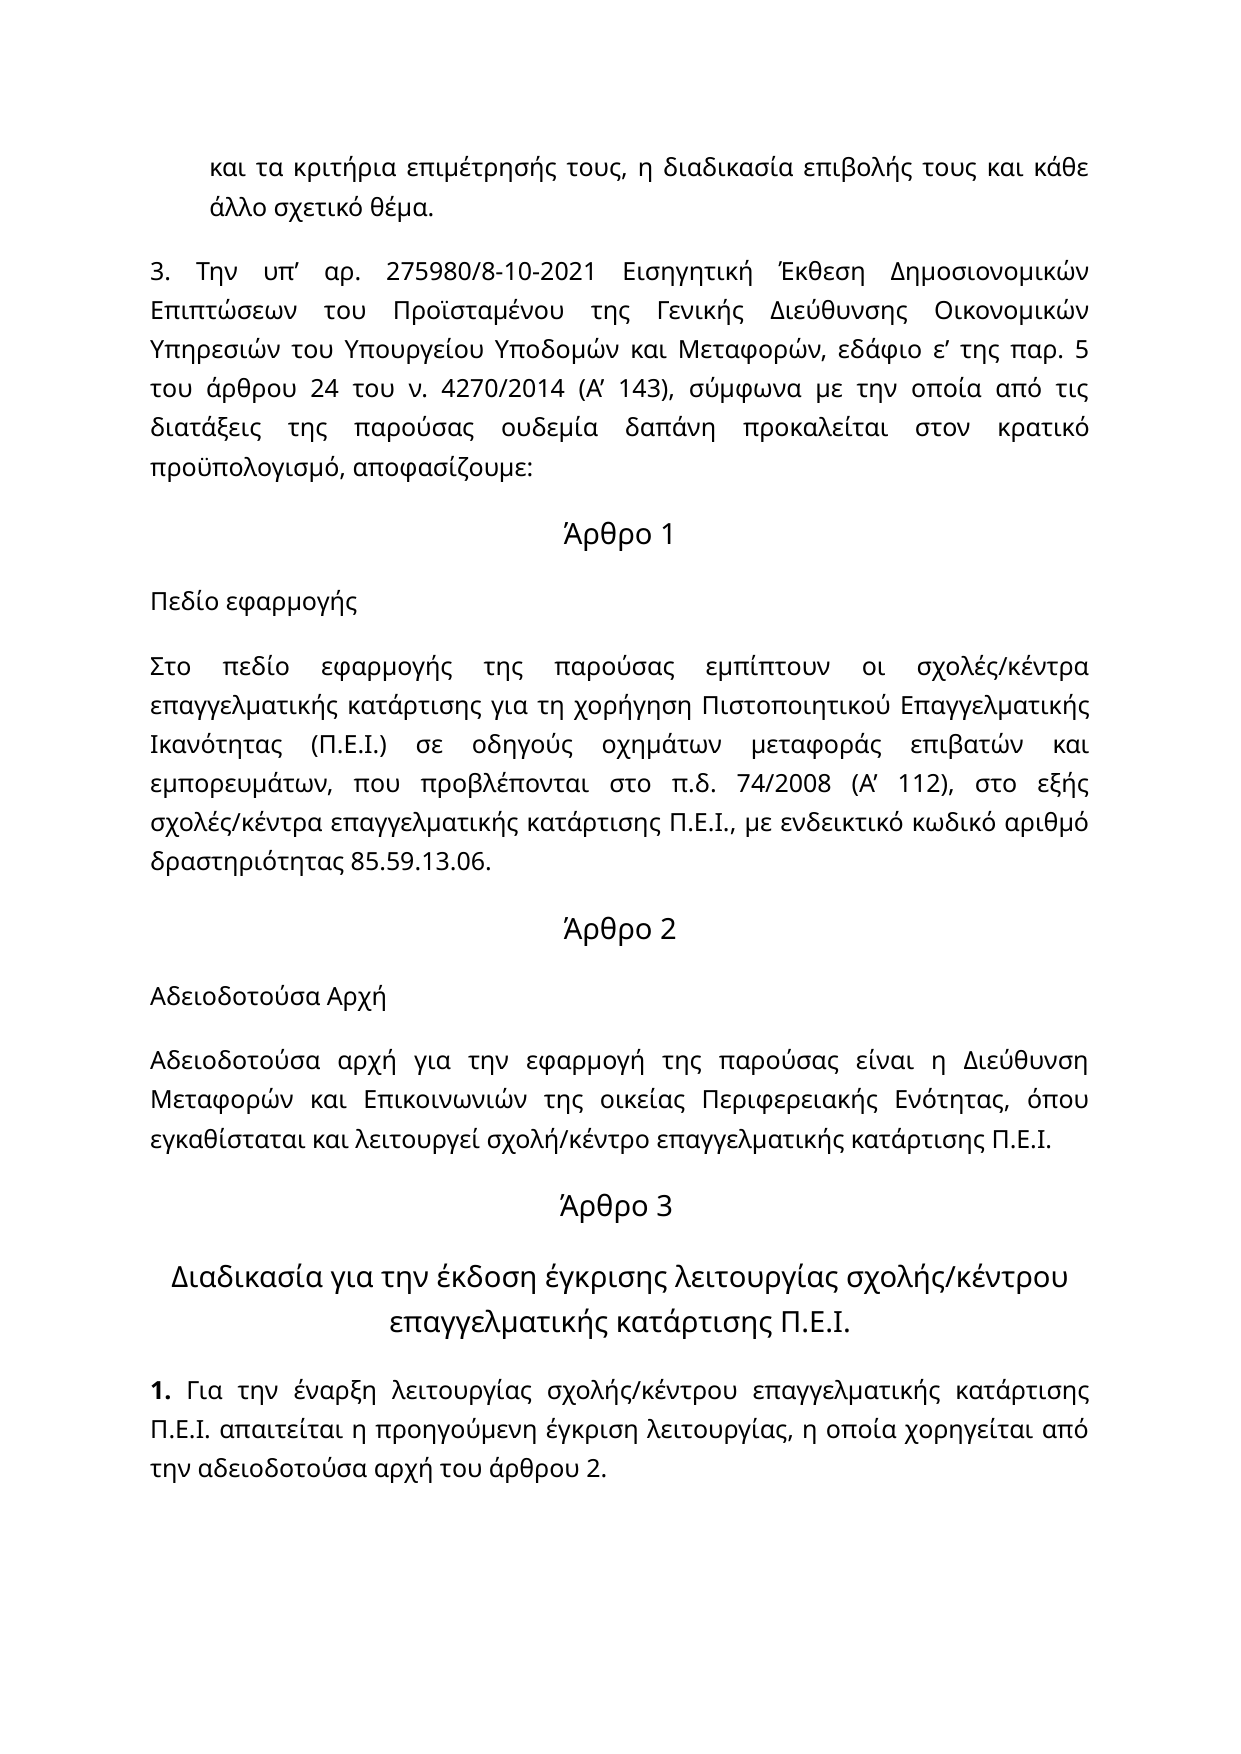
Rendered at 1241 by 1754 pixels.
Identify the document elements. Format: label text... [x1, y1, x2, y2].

text Στο πεδίο εφαρμογής της παρούσας εμπίπτουν οι σχολές/κέντρα επαγγελματικής κατάρτισης για τη χορήγηση Πιστοποιητικού Επαγγελματικής Ικανότητας (Π.Ε.Ι.) σε οδηγούς οχημάτων μεταφοράς επιβατών και εμπορευμάτων, που προβλέπονται στο π.δ. 74/2008 (Α’ 112), στο εξής σχολές/κέντρα επαγγελματικής κατάρτισης Π.Ε.Ι., με ενδεικτικό κωδικό αριθμό δραστηριότητας 85.59.13.06. [150, 648, 1090, 878]
text Αδειοδοτούσα αρχή για την εφαρμογή της παρούσας είναι η Διεύθυνση Μεταφορών και Επικοινωνιών της οικείας Περιφερειακής Ενότητας, όπου εγκαθίσταται και λειτουργεί σχολή/κέντρο επαγγελματικής κατάρτισης Π.Ε.Ι. [150, 1043, 1090, 1155]
text Αδειοδοτούσα Αρχή [150, 979, 1090, 1013]
subtitle Άρθρο 2 [150, 908, 1090, 948]
subtitle Άρθρο 3 [150, 1185, 1090, 1225]
subtitle Διαδικασία για την έκδοση έγκρισης λειτουργίας σχολής/κέντρου επαγγελματικής κατάρτισης Π.Ε.Ι. [150, 1256, 1090, 1341]
text 1. Για την έναρξη λειτουργίας σχολής/κέντρου επαγγελματικής κατάρτισης Π.Ε.Ι. απαιτείται η προηγούμενη έγκριση λειτουργίας, η οποία χορηγείται από την αδειοδοτούσα αρχή του άρθρου 2. [150, 1372, 1090, 1485]
text Πεδίο εφαρμογής [150, 584, 1090, 618]
text 3. Την υπ’ αρ. 275980/8-10-2021 Εισηγητική Έκθεση Δημοσιονομικών Επιπτώσεων του Προϊσταμένου της Γενικής Διεύθυνσης Οικονομικών Υπηρεσιών του Υπουργείου Υποδομών και Μεταφορών, εδάφιο ε’ της παρ. 5 του άρθρου 24 του ν. 4270/2014 (Α’ 143), σύμφωνα με την οποία από τις διατάξεις της παρούσας ουδεμία δαπάνη προκαλείται στον κρατικό προϋπολογισμό, αποφασίζουμε: [150, 253, 1090, 483]
list και τα κριτήρια επιμέτρησής τους, η διαδικασία επιβολής τους και κάθε άλλο σχετικό θέμα. [150, 150, 1090, 223]
subtitle Άρθρο 1 [150, 513, 1090, 553]
